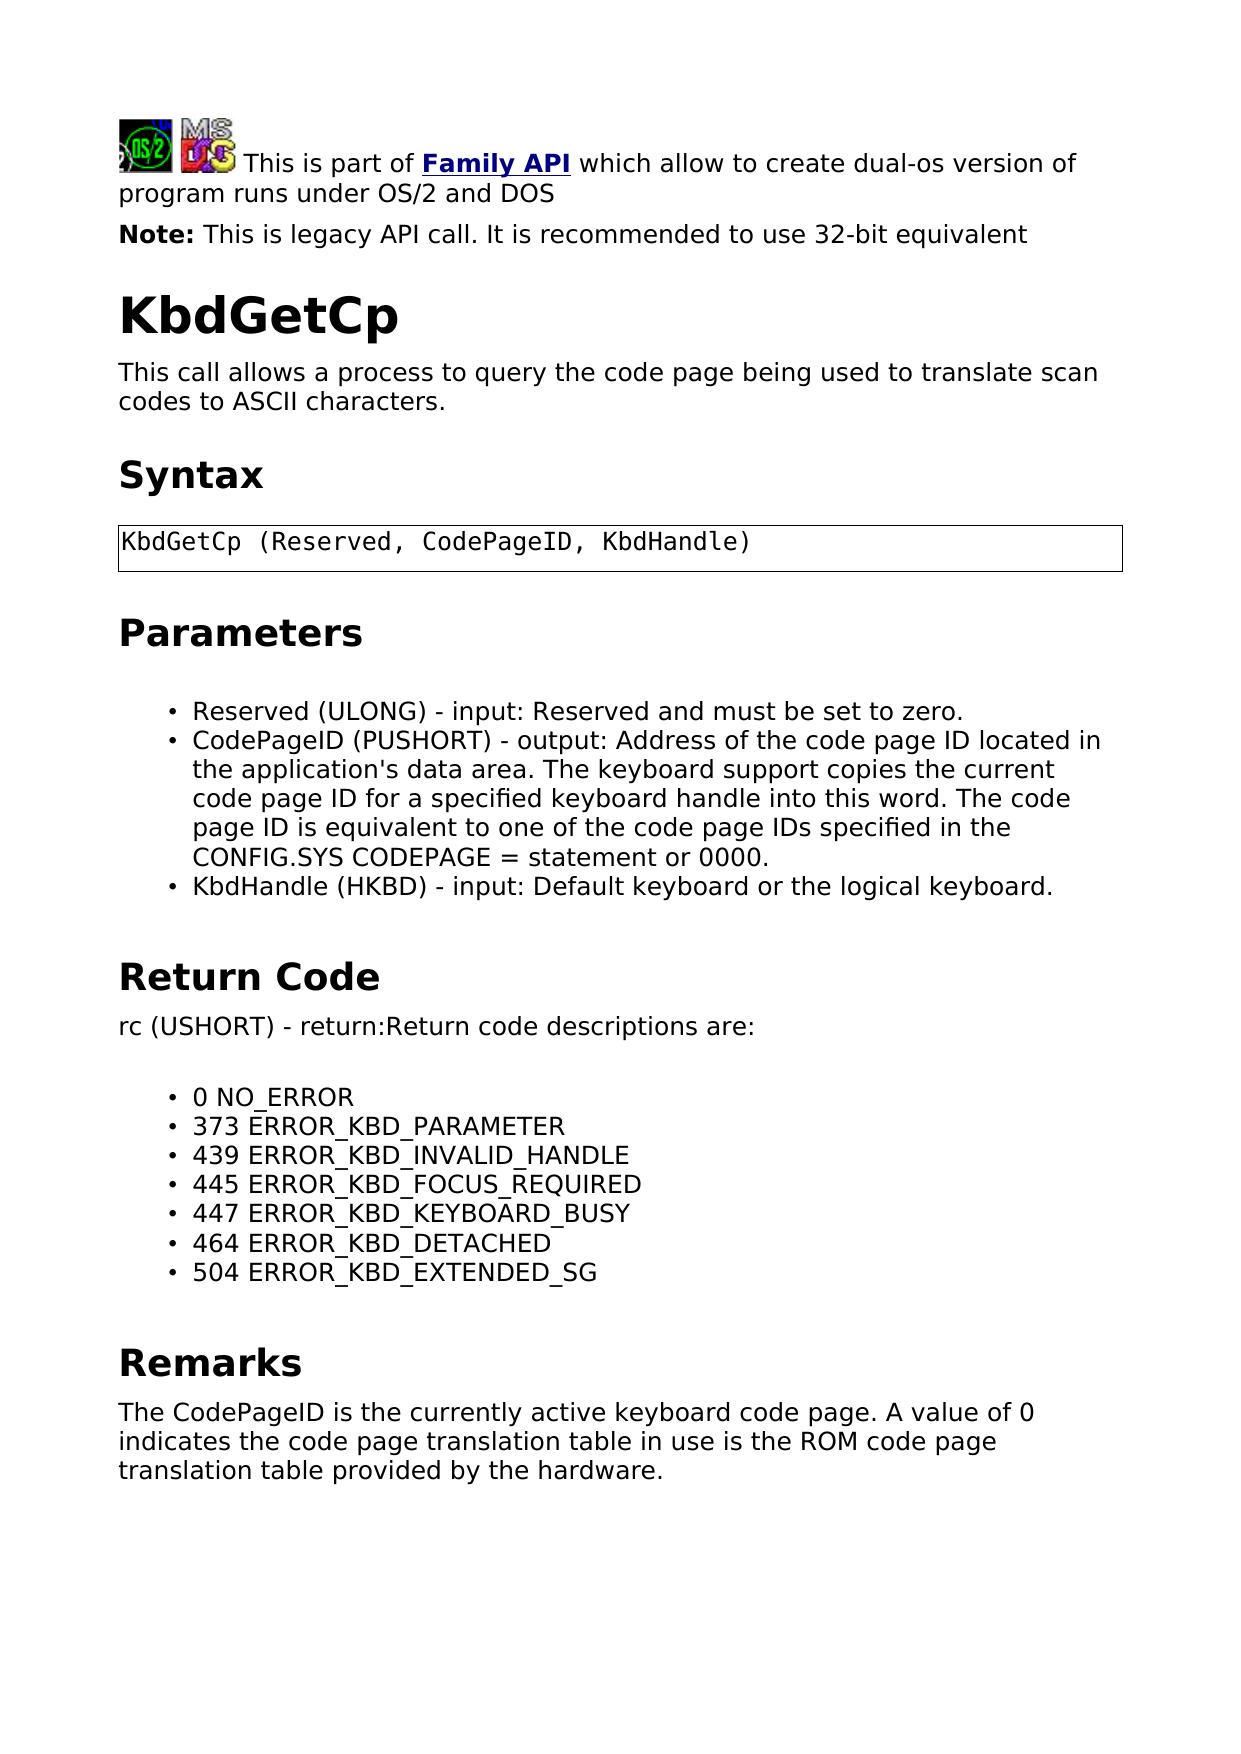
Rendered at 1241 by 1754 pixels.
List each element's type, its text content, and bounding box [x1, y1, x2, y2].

subtitle Syntax [118, 454, 1122, 497]
list 373 ERROR_KBD_PARAMETER [177, 1112, 1122, 1141]
subtitle KbdGetCp [118, 287, 1122, 345]
list 445 ERROR_KBD_FOCUS_REQUIRED [177, 1170, 1122, 1199]
list 0 NO_ERROR [177, 1083, 1122, 1112]
list CodePageID (PUSHORT) - output: Address of the code page ID located in the application's data area. The keyboard support copies the current code page ID for a specified keyboard handle into this word. The code page ID is equivalent to one of the code page IDs specified in the CONFIG.SYS CODEPAGE = statement or 0000. [177, 726, 1122, 872]
picture [180, 118, 236, 173]
list 439 ERROR_KBD_INVALID_HANDLE [177, 1141, 1122, 1170]
text This is part of Family API which allow to create dual-os version of program runs under OS/2 and DOS [118, 118, 1122, 208]
list 504 ERROR_KBD_EXTENDED_SG [177, 1258, 1122, 1287]
list 464 ERROR_KBD_DETACHED [177, 1229, 1122, 1258]
text This call allows a process to query the code page being used to translate scan codes to ASCII characters. [118, 358, 1122, 416]
subtitle Parameters [118, 611, 1122, 655]
text The CodePageID is the currently active keyboard code page. A value of 0 indicates the code page translation table in use is the ROM code page translation table provided by the hardware. [118, 1398, 1122, 1485]
text Note: This is legacy API call. It is recommended to use 32-bit equivalent [118, 220, 1122, 249]
subtitle Return Code [118, 956, 1122, 999]
list 447 ERROR_KBD_KEYBOARD_BUSY [177, 1199, 1122, 1229]
picture [118, 118, 173, 173]
text rc (USHORT) - return:Return code descriptions are: [118, 1012, 1122, 1041]
list Reserved (ULONG) - input: Reserved and must be set to zero. [177, 697, 1122, 726]
subtitle Remarks [118, 1342, 1122, 1385]
table_header KbdGetCp (Reserved, CodePageID, KbdHandle) [119, 526, 1122, 571]
list KbdHandle (HKBD) - input: Default keyboard or the logical keyboard. [177, 872, 1122, 901]
